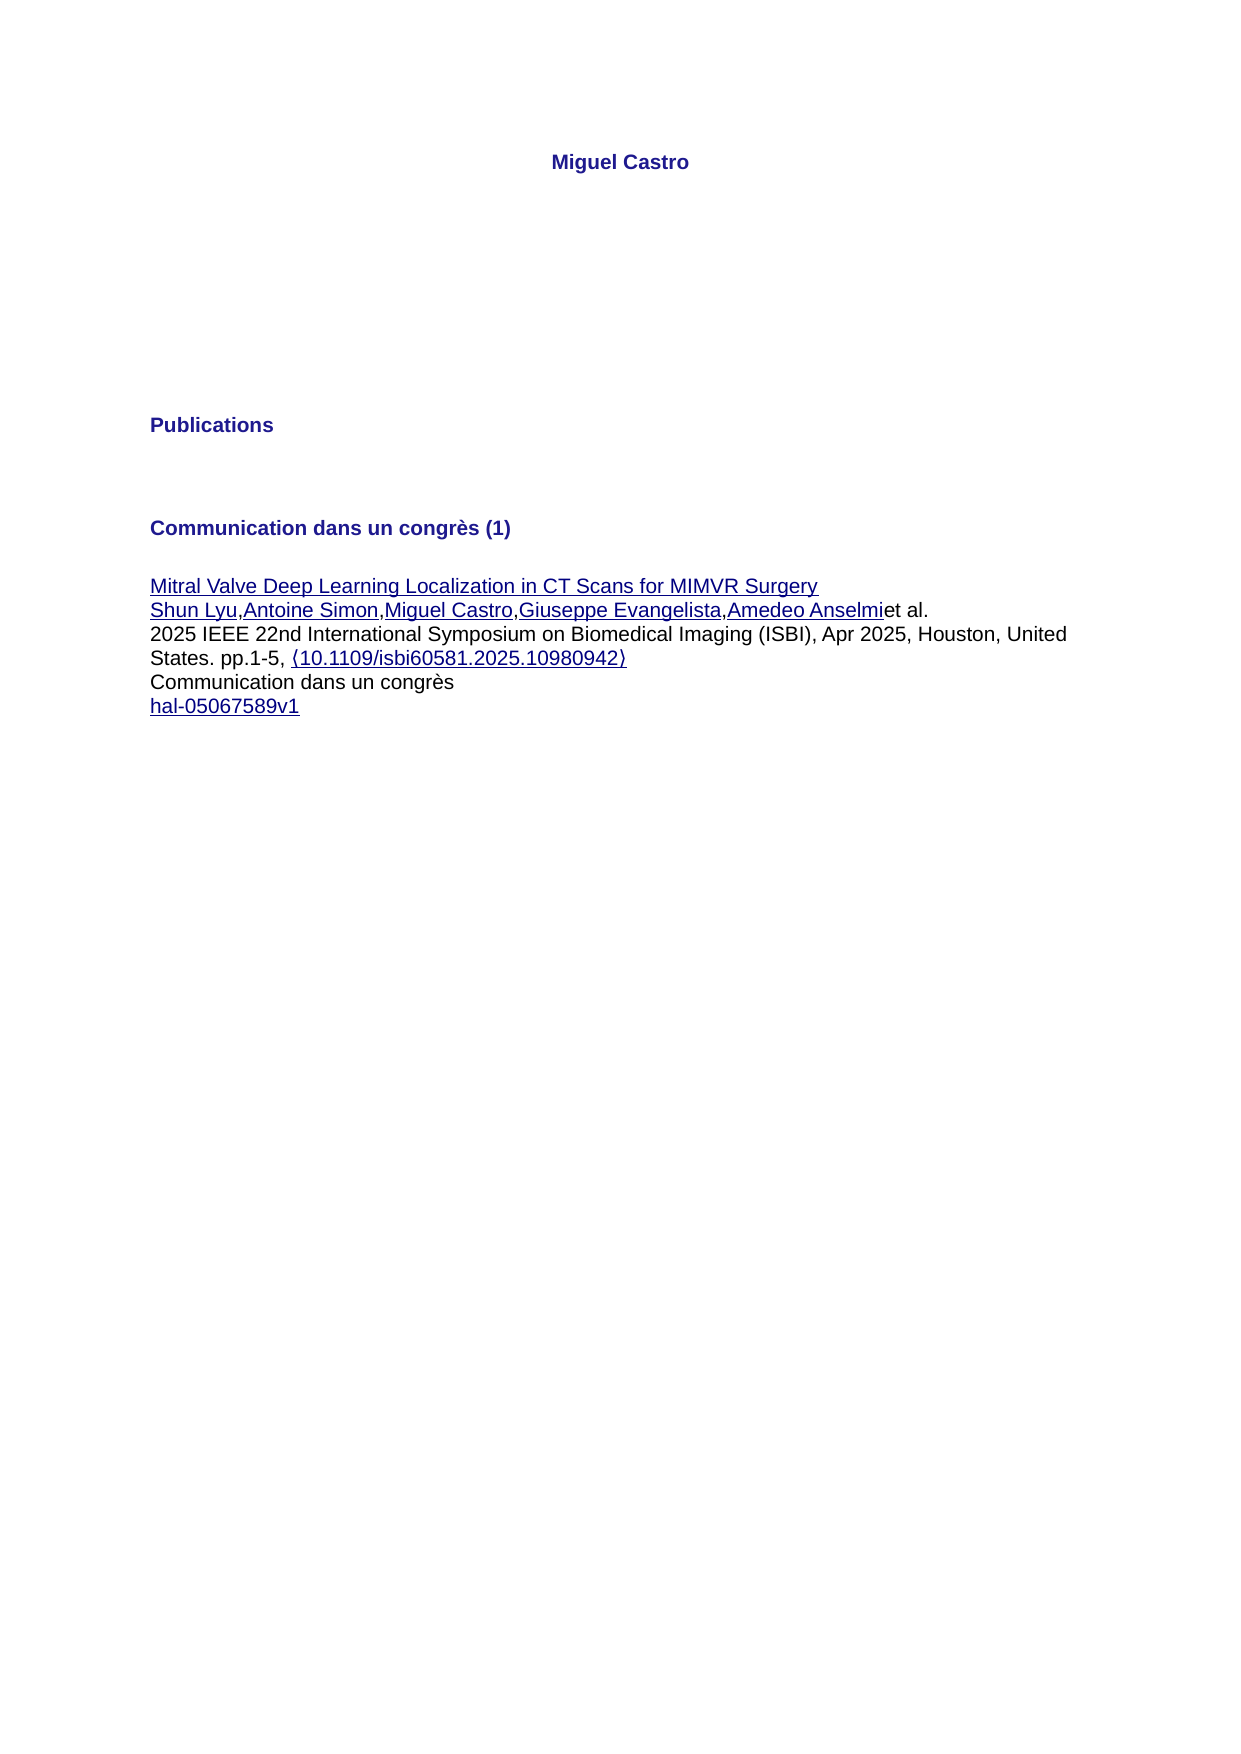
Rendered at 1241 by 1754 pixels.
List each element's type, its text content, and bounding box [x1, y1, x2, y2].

subtitle Miguel Castro [150, 150, 1090, 174]
subtitle Publications [150, 412, 1090, 436]
subtitle Communication dans un congrès (1) [150, 516, 1090, 539]
table_header Mitral Valve Deep Learning Localization in CT Scans for MIMVR Surgery Shun Lyu,Antoine Simon,Miguel Castro,Giuseppe Evangelista,Amedeo Anselmiet al. 2025 IEEE 22nd International Symposium on Biomedical Imaging (ISBI), Apr 2025, Houston, United States. pp.1-5, ⟨10.1109/isbi60581.2025.10980942⟩ Communication dans un congrès hal-05067589v1 [150, 574, 1090, 718]
